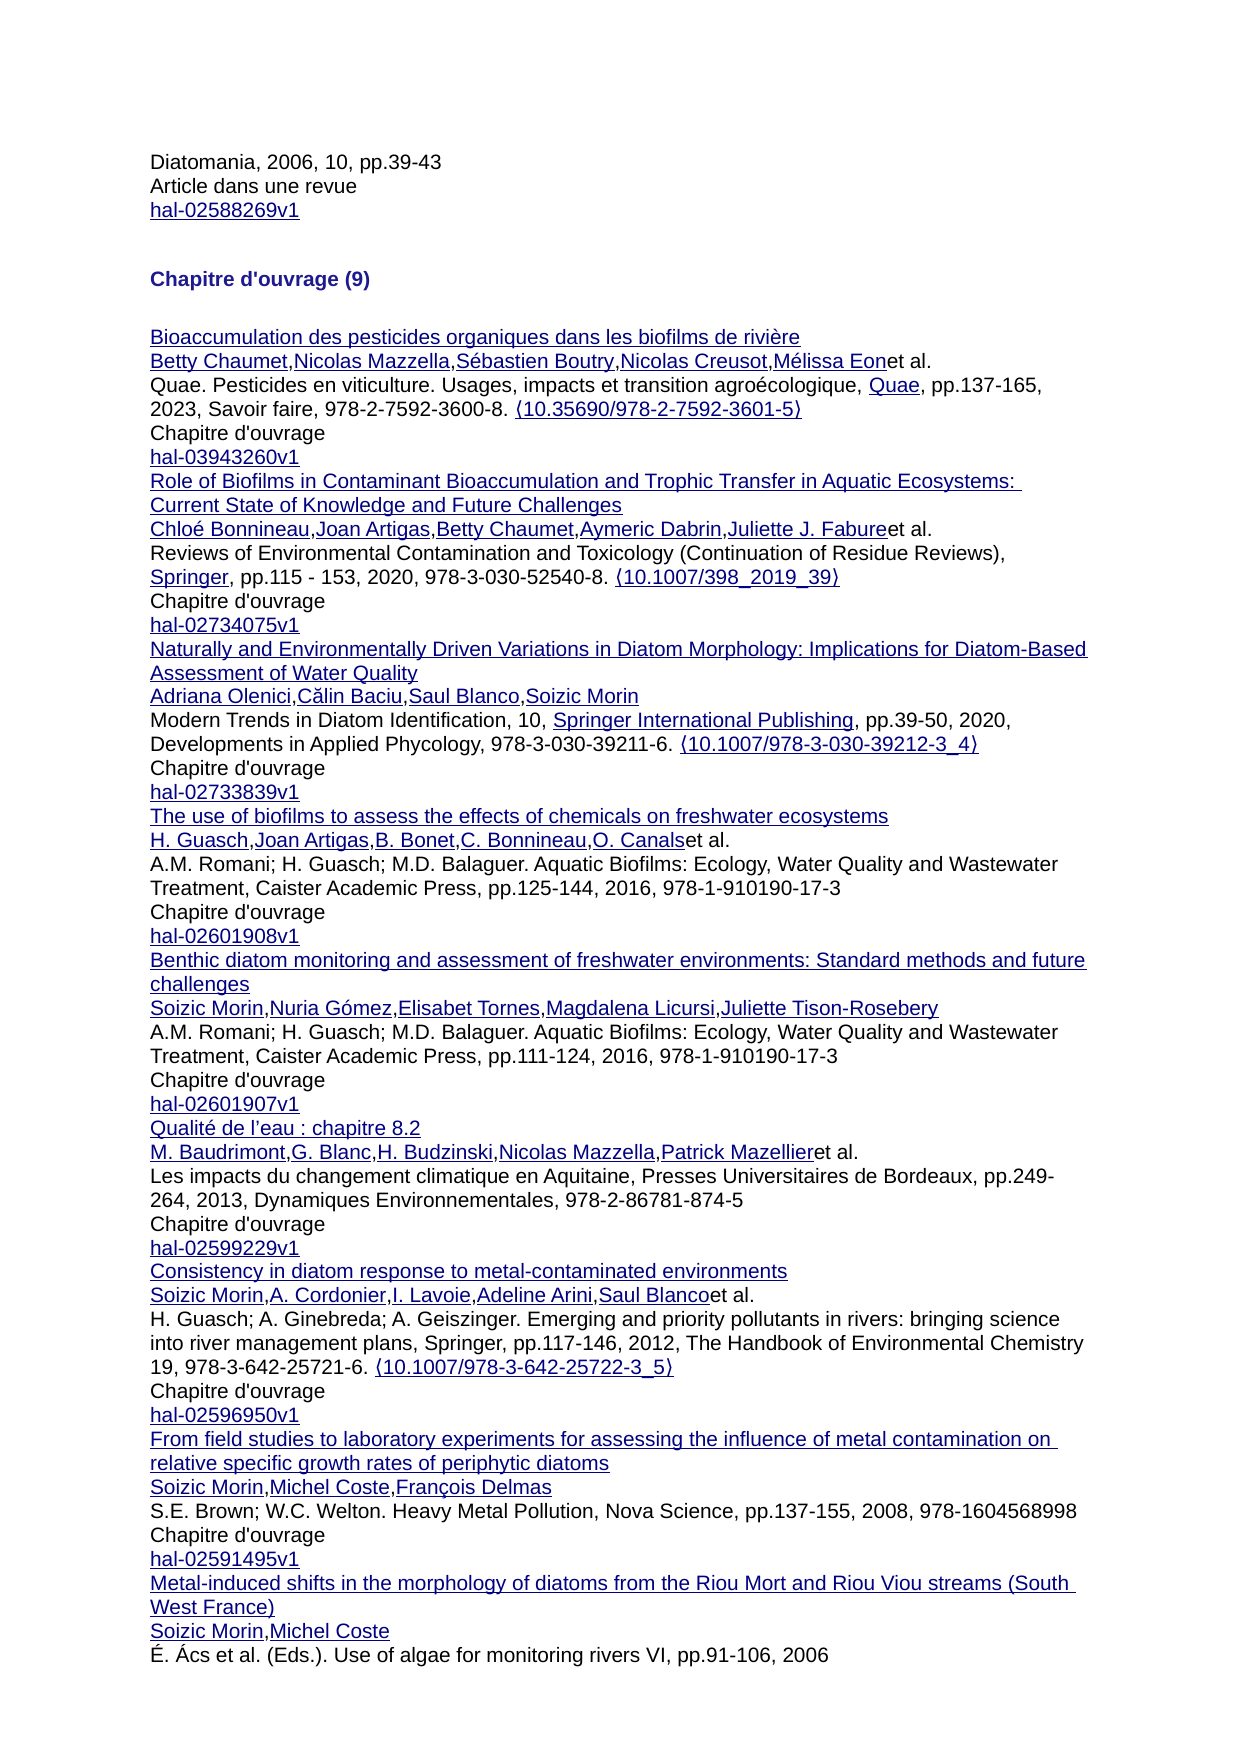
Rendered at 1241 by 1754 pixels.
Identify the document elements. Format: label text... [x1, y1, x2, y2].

table_cell Role of Biofilms in Contaminant Bioaccumulation and Trophic Transfer in Aquatic Ecosystems: Current State of Knowledge and Future Challenges Chloé Bonnineau,Joan Artigas,Betty Chaumet,Aymeric Dabrin,Juliette J. Fabureet al. Reviews of Environmental Contamination and Toxicology (Continuation of Residue Reviews), Springer, pp.115 - 153, 2020, 978-3-030-52540-8. ⟨10.1007/398_2019_39⟩ Chapitre d'ouvrage hal-02734075v1 [150, 469, 1090, 636]
table_cell Consistency in diatom response to metal-contaminated environments Soizic Morin,A. Cordonier,I. Lavoie,Adeline Arini,Saul Blancoet al. H. Guasch; A. Ginebreda; A. Geiszinger. Emerging and priority pollutants in rivers: bringing science into river management plans, Springer, pp.117-146, 2012, The Handbook of Environmental Chemistry 19, 978-3-642-25721-6. ⟨10.1007/978-3-642-25722-3_5⟩ Chapitre d'ouvrage hal-02596950v1 [150, 1259, 1090, 1427]
subtitle Chapitre d'ouvrage (9) [150, 267, 1090, 291]
table_cell Diatomania, 2006, 10, pp.39-43 Article dans une revue hal-02588269v1 [150, 150, 1090, 222]
table_header Bioaccumulation des pesticides organiques dans les biofilms de rivière Betty Chaumet,Nicolas Mazzella,Sébastien Boutry,Nicolas Creusot,Mélissa Eonet al. Quae. Pesticides en viticulture. Usages, impacts et transition agroécologique, Quae, pp.137-165, 2023, Savoir faire, 978-2-7592-3600-8. ⟨10.35690/978-2-7592-3601-5⟩ Chapitre d'ouvrage hal-03943260v1 [150, 325, 1090, 469]
table_cell The use of biofilms to assess the effects of chemicals on freshwater ecosystems H. Guasch,Joan Artigas,B. Bonet,C. Bonnineau,O. Canalset al. A.M. Romani; H. Guasch; M.D. Balaguer. Aquatic Biofilms: Ecology, Water Quality and Wastewater Treatment, Caister Academic Press, pp.125-144, 2016, 978-1-910190-17-3 Chapitre d'ouvrage hal-02601908v1 [150, 804, 1090, 948]
table_cell Naturally and Environmentally Driven Variations in Diatom Morphology: Implications for Diatom-Based Assessment of Water Quality Adriana Olenici,Călin Baciu,Saul Blanco,Soizic Morin Modern Trends in Diatom Identification, 10, Springer International Publishing, pp.39-50, 2020, Developments in Applied Phycology, 978-3-030-39211-6. ⟨10.1007/978-3-030-39212-3_4⟩ Chapitre d'ouvrage hal-02733839v1 [150, 636, 1090, 804]
table_cell Benthic diatom monitoring and assessment of freshwater environments: Standard methods and future challenges Soizic Morin,Nuria Gómez,Elisabet Tornes,Magdalena Licursi,Juliette Tison-Rosebery A.M. Romani; H. Guasch; M.D. Balaguer. Aquatic Biofilms: Ecology, Water Quality and Wastewater Treatment, Caister Academic Press, pp.111-124, 2016, 978-1-910190-17-3 Chapitre d'ouvrage hal-02601907v1 [150, 948, 1090, 1116]
table_cell Metal-induced shifts in the morphology of diatoms from the Riou Mort and Riou Viou streams (South West France) Soizic Morin,Michel Coste É. Ács et al. (Eds.). Use of algae for monitoring rivers VI, pp.91-106, 2006 [150, 1571, 1090, 1667]
table_cell From field studies to laboratory experiments for assessing the influence of metal contamination on relative specific growth rates of periphytic diatoms Soizic Morin,Michel Coste,François Delmas S.E. Brown; W.C. Welton. Heavy Metal Pollution, Nova Science, pp.137-155, 2008, 978-1604568998 Chapitre d'ouvrage hal-02591495v1 [150, 1427, 1090, 1571]
table_cell Qualité de l’eau : chapitre 8.2 M. Baudrimont,G. Blanc,H. Budzinski,Nicolas Mazzella,Patrick Mazellieret al. Les impacts du changement climatique en Aquitaine, Presses Universitaires de Bordeaux, pp.249-264, 2013, Dynamiques Environnementales, 978-2-86781-874-5 Chapitre d'ouvrage hal-02599229v1 [150, 1116, 1090, 1259]
